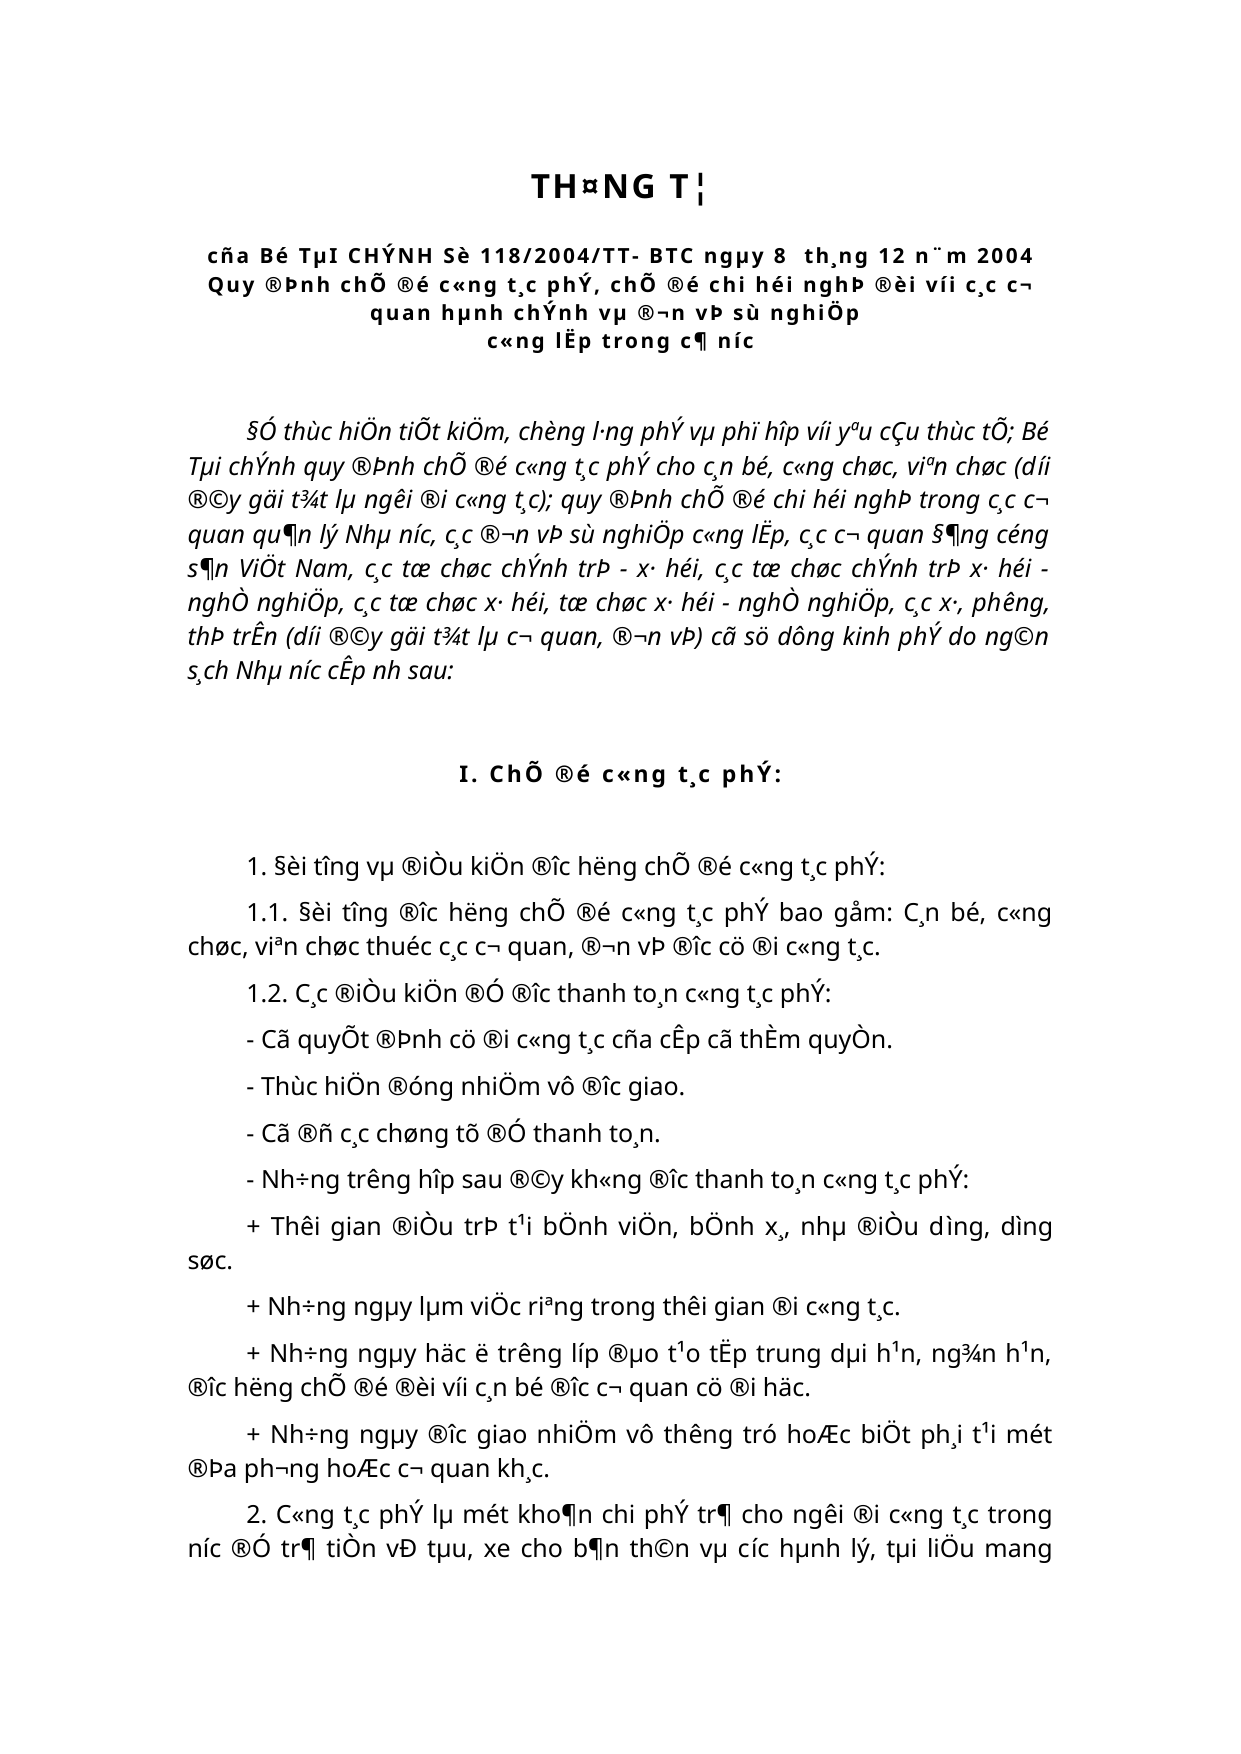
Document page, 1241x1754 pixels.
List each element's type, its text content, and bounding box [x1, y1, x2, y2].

text 2. C«ng t¸c phÝ lµ mét kho¶n chi phÝ tr¶ cho ng­êi ®i c«ng t¸c trong n­íc ®Ó tr¶ tiÒn vÐ tµu, xe cho b¶n th©n vµ c­íc hµnh lý, tµi liÖu mang [187, 1497, 1053, 1565]
text TH¤NG T¦ [187, 162, 1053, 208]
text + Thêi gian ®iÒu trÞ t¹i bÖnh viÖn, bÖnh x¸, nhµ ®iÒu d­ìng, d­ìng søc. [187, 1208, 1053, 1277]
text 1. §èi t­îng vµ ®iÒu kiÖn ®­îc h­ëng chÕ ®é c«ng t¸c phÝ: [187, 848, 1053, 882]
text + Nh÷ng ngµy ®­îc giao nhiÖm vô th­êng tró hoÆc biÖt ph¸i t¹i mét ®Þa ph­¬ng hoÆc c¬ quan kh¸c. [187, 1416, 1053, 1484]
text 1.2. C¸c ®iÒu kiÖn ®Ó ®­îc thanh to¸n c«ng t¸c phÝ: [187, 976, 1053, 1010]
text - Cã quyÕt ®Þnh cö ®i c«ng t¸c cña cÊp cã thÈm quyÒn. [187, 1022, 1053, 1056]
text cña Bé TµI CHÝNH Sè 118/2004/TT- BTC ngµy 8 th¸ng 12 n¨m 2004 Quy ®Þnh chÕ ®é c«ng t¸c phÝ, chÕ ®é chi héi nghÞ ®èi víi c¸c c¬ quan hµnh chÝnh vµ ®¬n vÞ sù nghiÖp c«ng lËp trong c¶ n­íc [187, 241, 1053, 355]
text + Nh÷ng ngµy häc ë tr­êng líp ®µo t¹o tËp trung dµi h¹n, ng¾n h¹n, ®­îc h­ëng chÕ ®é ®èi víi c¸n bé ®­îc c¬ quan cö ®i häc. [187, 1336, 1053, 1404]
text - Thùc hiÖn ®óng nhiÖm vô ®­îc giao. [187, 1069, 1053, 1103]
text + Nh÷ng ngµy lµm viÖc riªng trong thêi gian ®i c«ng t¸c. [187, 1289, 1053, 1323]
text - Cã ®ñ c¸c chøng tõ ®Ó thanh to¸n. [187, 1115, 1053, 1149]
text I. ChÕ ®é c«ng t¸c phÝ: [187, 758, 1053, 789]
text - Nh÷ng tr­êng hîp sau ®©y kh«ng ®­îc thanh to¸n c«ng t¸c phÝ: [187, 1162, 1053, 1196]
text 1.1. §èi t­îng ®­îc h­ëng chÕ ®é c«ng t¸c phÝ bao gåm: C¸n bé, c«ng chøc, viªn chøc thuéc c¸c c¬ quan, ®¬n vÞ ®­îc cö ®i c«ng t¸c. [187, 895, 1053, 963]
text §Ó thùc hiÖn tiÕt kiÖm, chèng l·ng phÝ vµ phï hîp víi yªu cÇu thùc tÕ; Bé Tµi chÝnh quy ®Þnh chÕ ®é c«ng t¸c phÝ cho c¸n bé, c«ng chøc, viªn chøc (d­íi ®©y gäi t¾t lµ ng­êi ®i c«ng t¸c); quy ®Þnh chÕ ®é chi héi nghÞ trong c¸c c¬ quan qu¶n lý Nhµ n­íc, c¸c ®¬n vÞ sù nghiÖp c«ng lËp, c¸c c¬ quan §¶ng céng s¶n ViÖt Nam, c¸c tæ chøc chÝnh trÞ - x· héi, c¸c tæ chøc chÝnh trÞ x· héi - nghÒ nghiÖp, c¸c tæ chøc x· héi, tæ chøc x· héi - nghÒ nghiÖp, c¸c x·, ph­êng, thÞ trÊn (d­íi ®©y gäi t¾t lµ c¬ quan, ®¬n vÞ) cã sö dông kinh phÝ do ng©n s¸ch Nhµ n­íc cÊp nh­ sau: [187, 414, 1053, 687]
